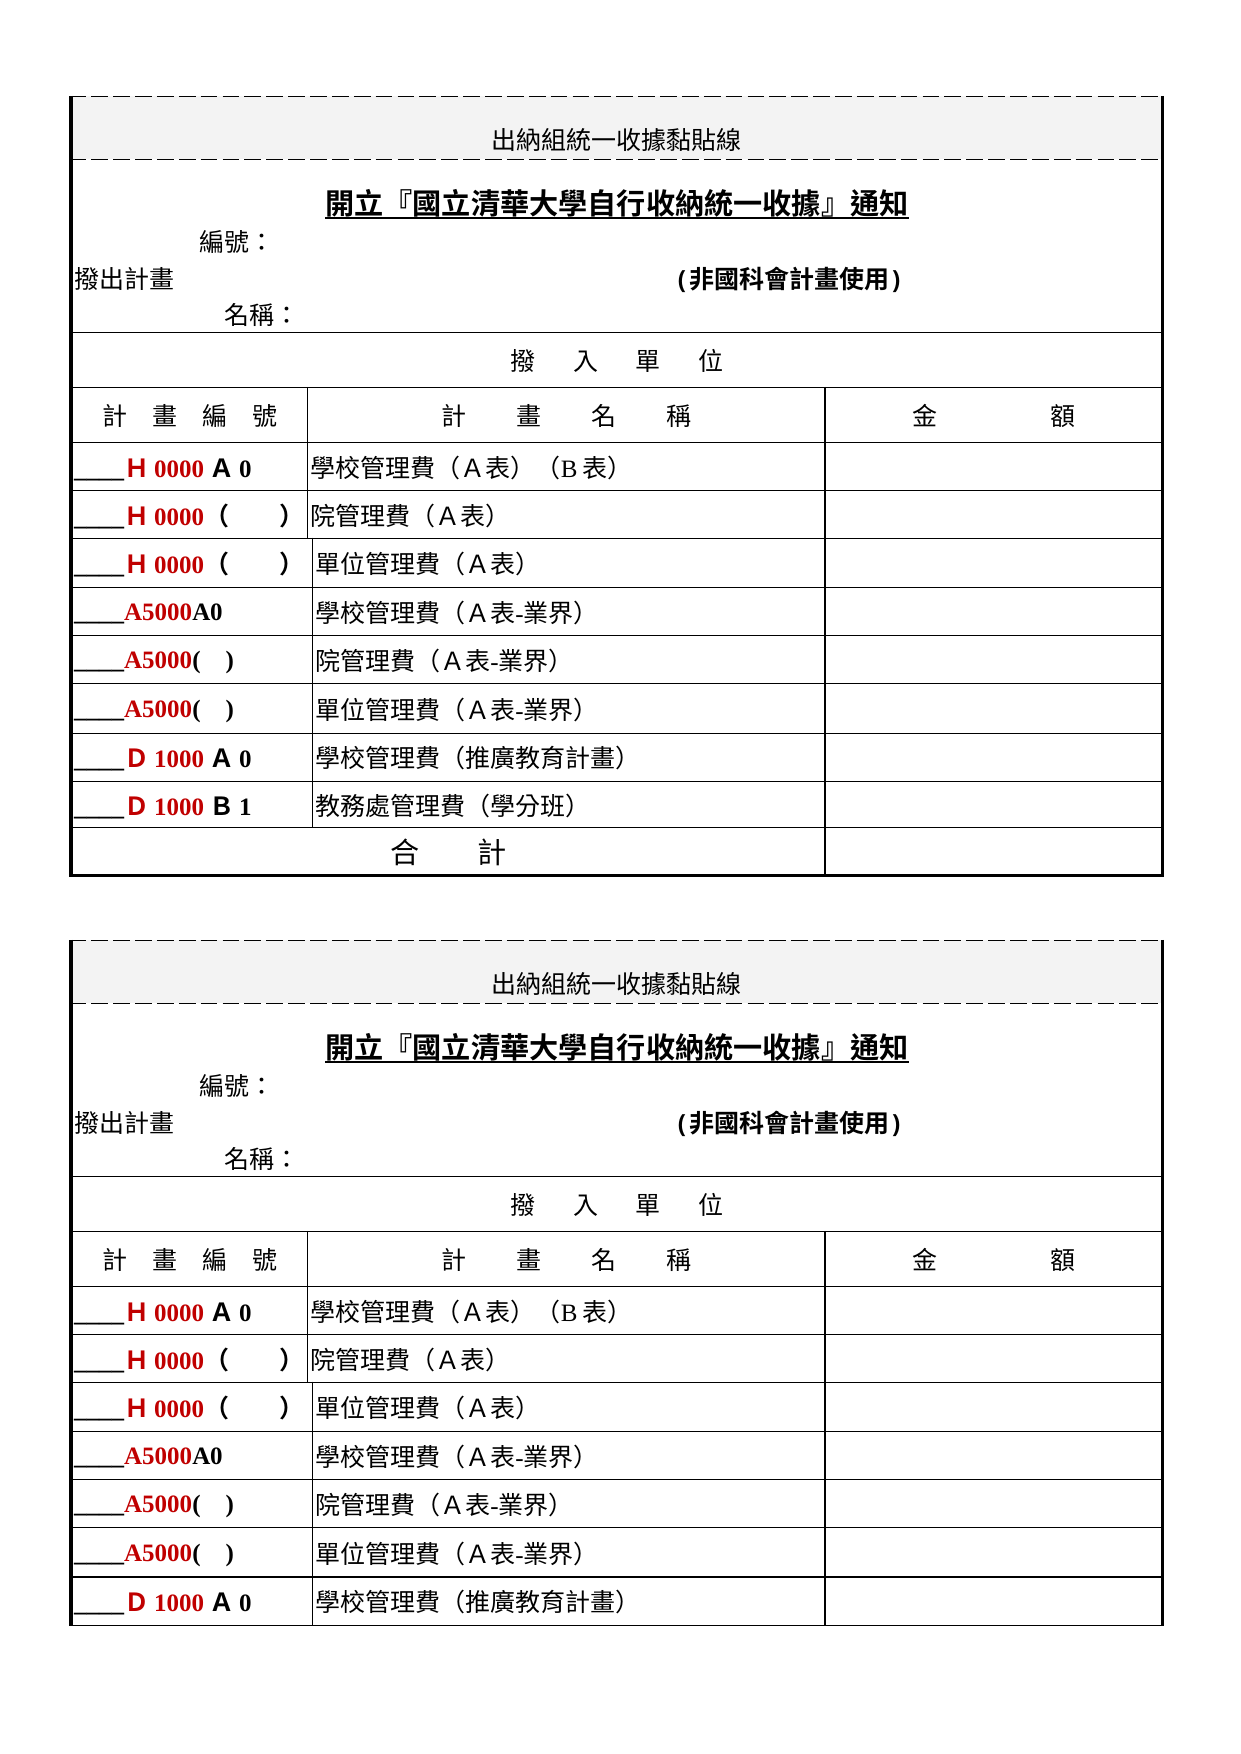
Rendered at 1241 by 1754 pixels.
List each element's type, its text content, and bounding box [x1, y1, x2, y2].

table_cell [826, 1578, 1161, 1624]
table_cell [826, 1480, 1161, 1527]
table_cell [826, 588, 1161, 635]
table_cell ____Ｄ1000Ａ0 [73, 1578, 312, 1624]
table_cell ____Ｈ0000（ ） [73, 539, 312, 587]
table_cell ____A5000( ) [73, 684, 312, 732]
table_cell 學校管理費（推廣教育計畫） [313, 734, 824, 781]
table_cell 計 畫 名 稱 [308, 388, 824, 442]
table_cell ____Ｈ0000Ａ0 [73, 1287, 307, 1334]
table_cell 開立『國立清華大學自行收納統一收據』通知 編號： 撥出計畫 (非國科會計畫使用) 名稱： [73, 159, 1161, 332]
table_cell 院管理費（Ａ表-業界） [313, 636, 824, 683]
table_cell [826, 734, 1161, 781]
table_cell 計 畫 名 稱 [308, 1232, 824, 1286]
table_cell 學校管理費（Ａ表-業界） [313, 588, 824, 635]
table_cell [826, 1383, 1161, 1431]
table_cell 金 額 [826, 1232, 1161, 1286]
table_cell 金 額 [826, 388, 1161, 442]
table_cell 單位管理費（Ａ表-業界） [313, 684, 824, 732]
table_cell ____Ｈ0000（ ） [73, 491, 307, 538]
table_cell 學校管理費（Ａ表）（B表） [308, 443, 824, 490]
table_cell [826, 539, 1161, 587]
table_cell [826, 491, 1161, 538]
table_cell 教務處管理費（學分班） [313, 782, 824, 827]
table_cell [826, 828, 1161, 874]
table_cell 開立『國立清華大學自行收納統一收據』通知 編號： 撥出計畫 (非國科會計畫使用) 名稱： [73, 1003, 1161, 1176]
table_cell 單位管理費（Ａ表） [313, 539, 824, 587]
table_cell ____Ｄ1000Ｂ1 [73, 782, 312, 827]
table_cell ____A5000( ) [73, 1480, 312, 1527]
table_cell 單位管理費（Ａ表） [313, 1383, 824, 1431]
table_cell 計 畫 編 號 [73, 1232, 307, 1286]
table_cell 學校管理費（推廣教育計畫） [313, 1578, 824, 1624]
table_cell ____Ｄ1000Ａ0 [73, 734, 312, 781]
table_cell 單位管理費（Ａ表-業界） [313, 1528, 824, 1576]
table_cell [826, 1432, 1161, 1479]
table_cell 合 計 [73, 828, 824, 874]
table_cell 撥 入 單 位 [73, 333, 1161, 387]
table_cell [826, 684, 1161, 732]
table_cell ____A5000A0 [73, 1432, 312, 1479]
table_cell 院管理費（Ａ表-業界） [313, 1480, 824, 1527]
table_cell 撥 入 單 位 [73, 1177, 1161, 1231]
table_cell 學校管理費（Ａ表-業界） [313, 1432, 824, 1479]
table_cell 計 畫 編 號 [73, 388, 307, 442]
table_cell 院管理費（Ａ表） [308, 1335, 824, 1382]
table_cell ____A5000( ) [73, 1528, 312, 1576]
table_cell ____Ｈ0000（ ） [73, 1335, 307, 1382]
table_cell [826, 636, 1161, 683]
table_cell ____Ｈ0000（ ） [73, 1383, 312, 1431]
table_cell 學校管理費（Ａ表）（B表） [308, 1287, 824, 1334]
table_cell [826, 1335, 1161, 1382]
table_header 出納組統一收據黏貼線 [73, 96, 1161, 159]
table_header 出納組統一收據黏貼線 [73, 940, 1161, 1003]
table_cell [826, 1287, 1161, 1334]
table_cell ____Ｈ0000Ａ0 [73, 443, 307, 490]
table_cell ____A5000A0 [73, 588, 312, 635]
table_cell [826, 443, 1161, 490]
table_cell [826, 782, 1161, 827]
table_cell 院管理費（Ａ表） [308, 491, 824, 538]
table_cell ____A5000( ) [73, 636, 312, 683]
table_cell [826, 1528, 1161, 1576]
